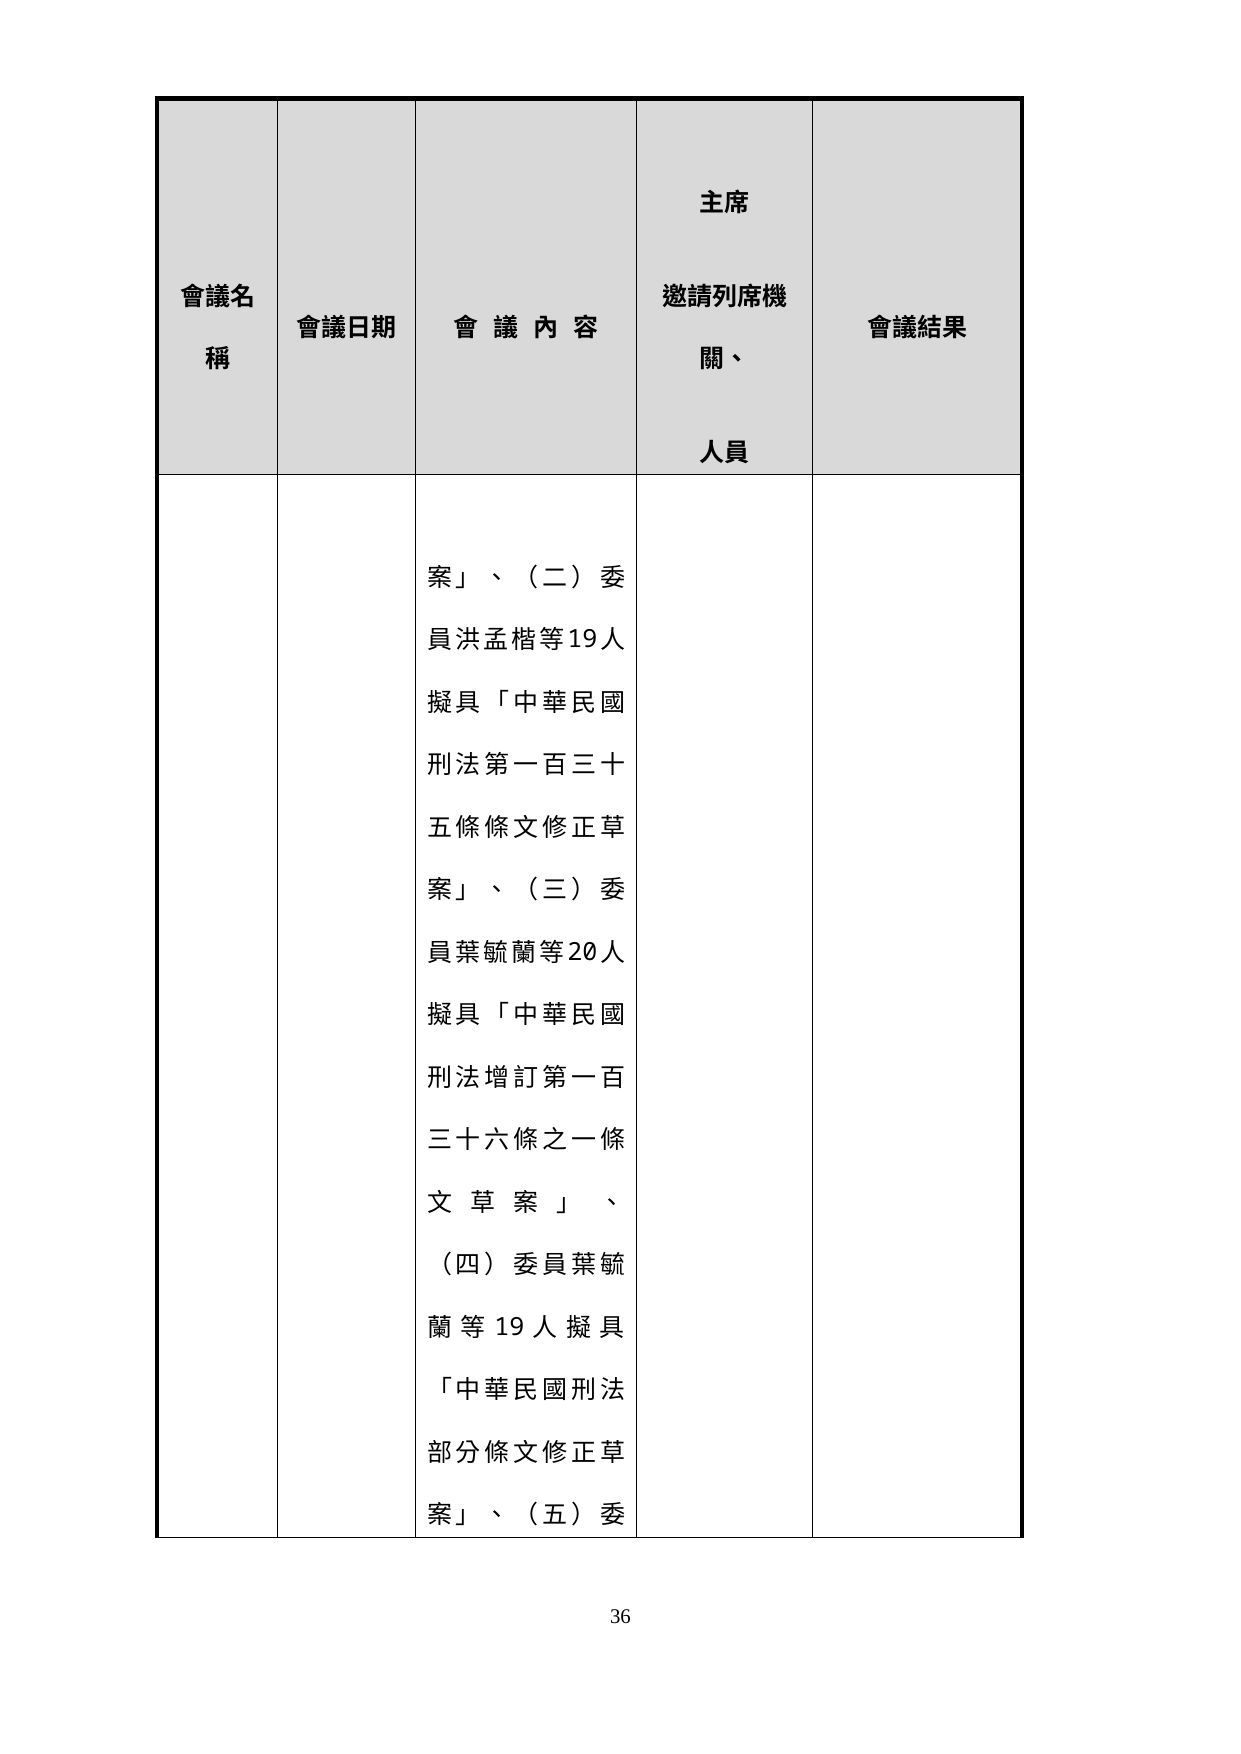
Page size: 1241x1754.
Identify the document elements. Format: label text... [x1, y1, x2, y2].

table_header 會議日期 [278, 101, 415, 474]
table_header 主席 邀請列席機關、 人員 [637, 101, 812, 474]
table_header 會議內容 [416, 101, 636, 474]
table_cell 案」、（二）委員洪孟楷等19人擬具「中華民國刑法第一百三十五條條文修正草案」、（三）委員葉毓蘭等20人擬具「中華民國刑法增訂第一百三十六條之一條文草案」、（四）委員葉毓蘭等19人擬具「中華民國刑法部分條文修正草案」、（五）委 [416, 475, 636, 1537]
table_cell [637, 475, 812, 1537]
table_header 會議名稱 [159, 101, 277, 474]
table_cell [278, 475, 415, 1537]
table_cell [159, 475, 277, 1537]
table_cell [813, 475, 1020, 1537]
table_header 會議結果 [813, 101, 1020, 474]
